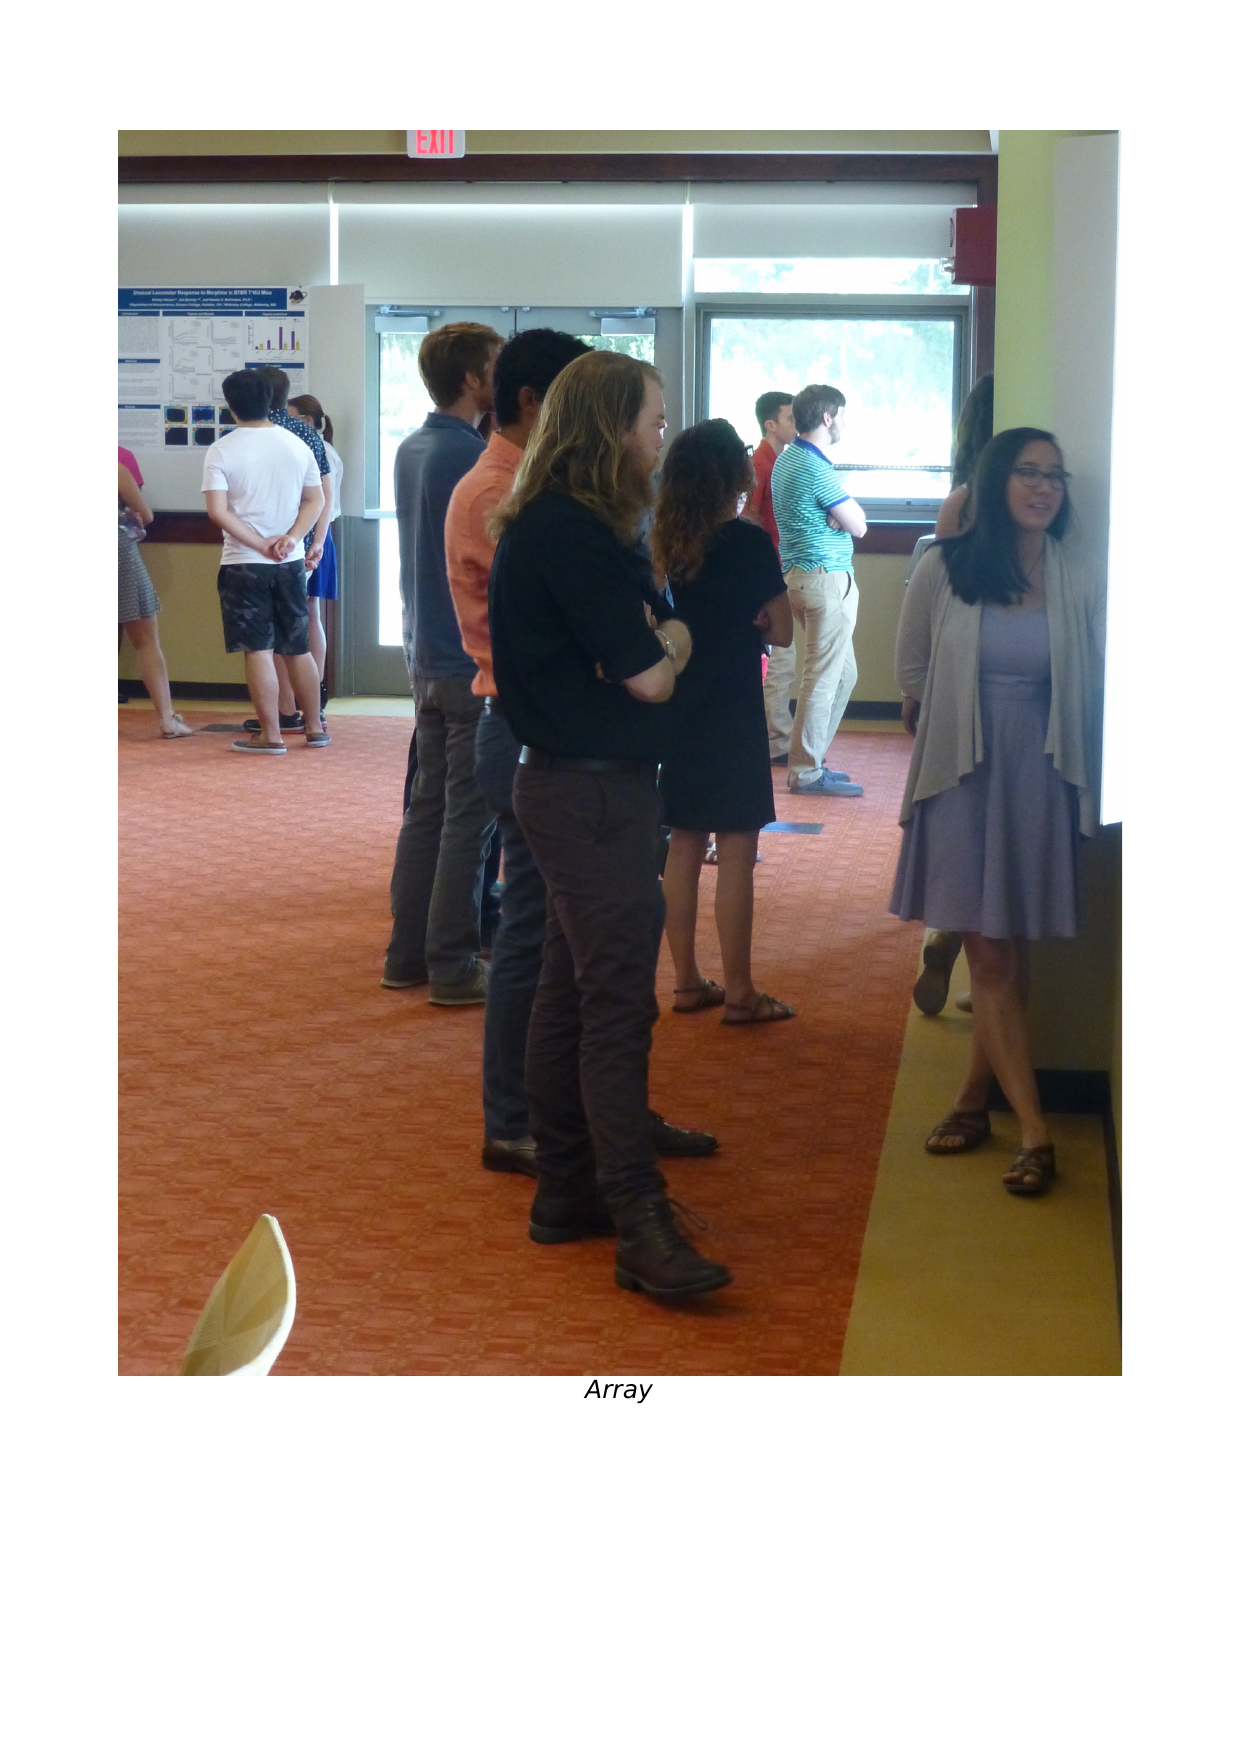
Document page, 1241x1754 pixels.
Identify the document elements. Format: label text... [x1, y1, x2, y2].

picture [118, 130, 1123, 1376]
text Array [118, 1376, 1122, 1405]
